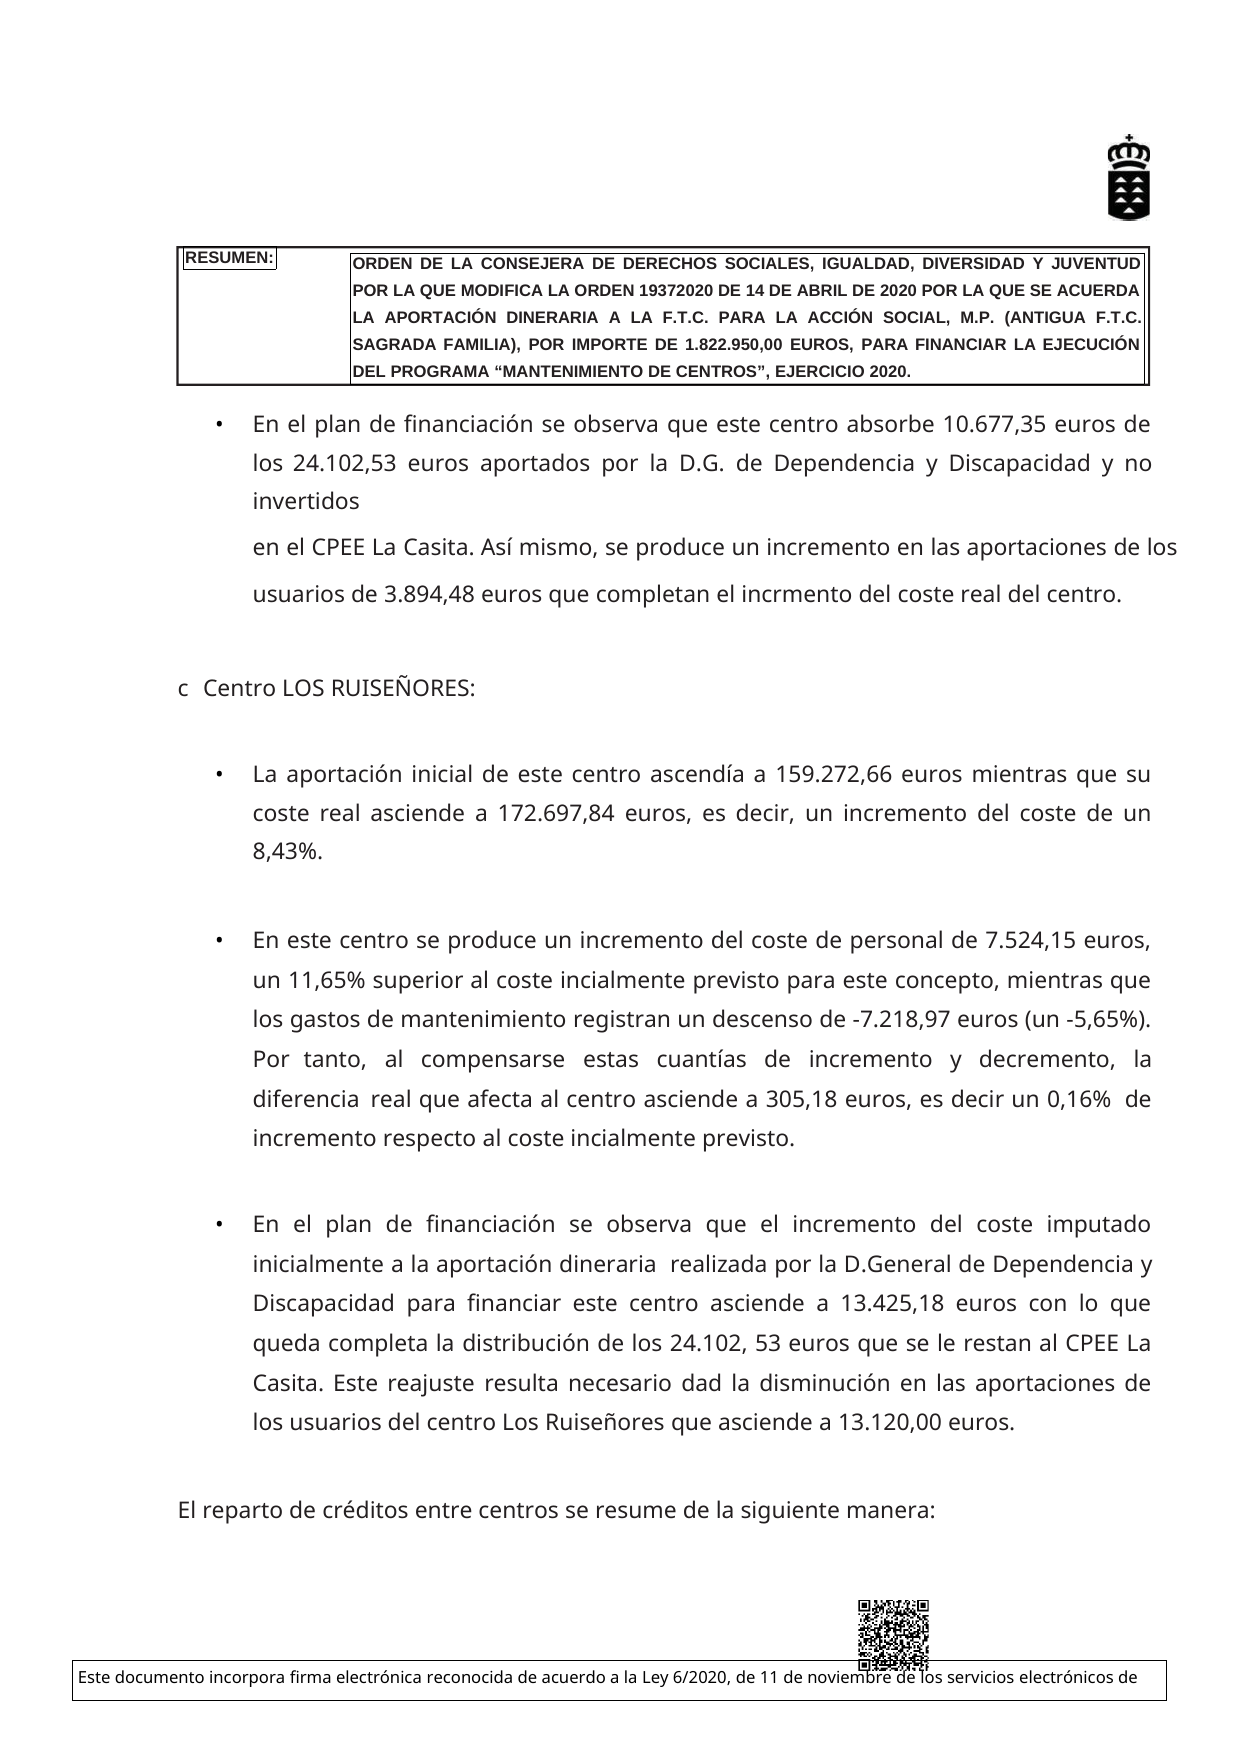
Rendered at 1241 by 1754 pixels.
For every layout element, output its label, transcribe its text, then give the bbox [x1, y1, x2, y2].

list En el plan de financiación se observa que este centro absorbe 10.677,35 euros de los 24.102,53 euros aportados por la D.G. de Dependencia y Discapacidad y no invertidos [215, 408, 1152, 516]
table_header Este documento incorpora firma electrónica reconocida de acuerdo a la Ley 6/2020, de 11 de noviembre de los servicios electrónicos de [73, 1661, 1166, 1699]
text El reparto de créditos entre centros se resume de la siguiente manera: [177, 1494, 1180, 1525]
list La aportación inicial de este centro ascendía a 159.272,66 euros mientras que su coste real asciende a 172.697,84 euros, es decir, un incremento del coste de un 8,43%. [215, 758, 1152, 867]
text en el CPEE La Casita. Así mismo, se produce un incremento en las aportaciones de los usuarios de 3.894,48 euros que completan el incrmento del coste real del centro. [252, 531, 1180, 609]
list En este centro se produce un incremento del coste de personal de 7.524,15 euros, un 11,65% superior al coste incialmente previsto para este concepto, mientras que los gastos de mantenimiento registran un descenso de -7.218,97 euros (un -5,65%). Por tanto, al compensarse estas cuantías de incremento y decremento, la diferencia real que afecta al centro asciende a 305,18 euros, es decir un 0,16% de incremento respecto al coste incialmente previsto. [215, 917, 1152, 1154]
list Centro LOS RUISEÑORES: [177, 672, 1180, 704]
picture [1107, 134, 1150, 221]
picture [858, 1600, 929, 1660]
list En el plan de financiación se observa que el incremento del coste imputado inicialmente a la aportación dineraria realizada por la D.General de Dependencia y Discapacidad para financiar este centro asciende a 13.425,18 euros con lo que queda completa la distribución de los 24.102, 53 euros que se le restan al CPEE La Casita. Este reajuste resulta necesario dad la disminución en las aportaciones de los usuarios del centro Los Ruiseñores que asciende a 13.120,00 euros. [215, 1201, 1152, 1438]
